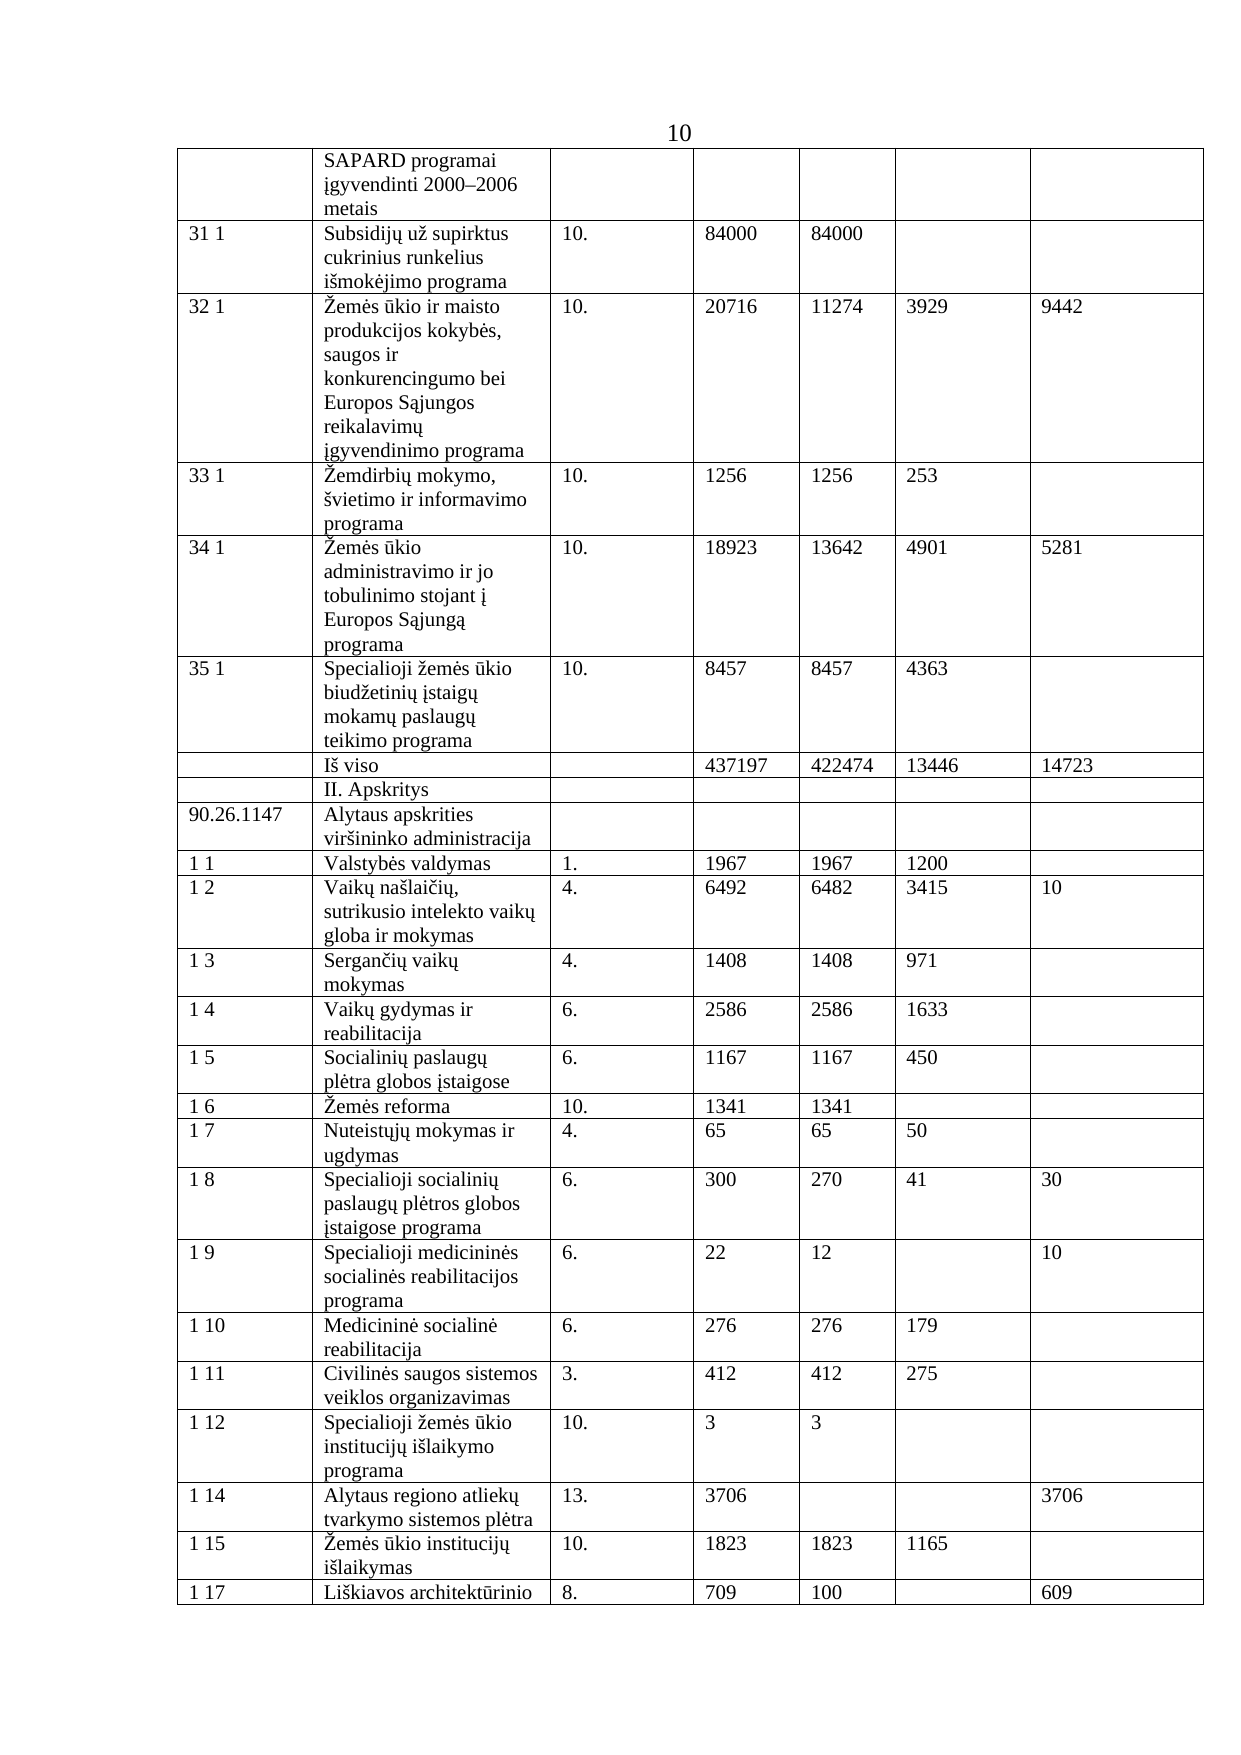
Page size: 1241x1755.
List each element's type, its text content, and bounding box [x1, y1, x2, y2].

table_cell [1031, 1094, 1203, 1118]
table_cell 10. [551, 1094, 693, 1118]
table_cell 10. [551, 463, 693, 535]
table_cell [1031, 1362, 1203, 1409]
table_cell [551, 753, 693, 777]
table_cell Vaikų gydymas ir reabilitacija [313, 997, 550, 1045]
table_cell 8457 [800, 657, 895, 752]
table_cell 1 3 [178, 949, 312, 996]
table_cell 1 12 [178, 1410, 312, 1482]
table_cell Nuteistųjų mokymas ir ugdymas [313, 1119, 550, 1167]
table_cell 90.26.1147 [178, 803, 312, 850]
table_cell 13446 [896, 753, 1030, 777]
table_cell 1341 [800, 1094, 895, 1118]
table_cell 4. [551, 1119, 693, 1167]
table_cell 41 [896, 1168, 1030, 1239]
table_cell 3706 [694, 1483, 799, 1531]
table_cell 50 [896, 1119, 1030, 1167]
table_cell 10. [551, 221, 693, 293]
table_cell [1031, 657, 1203, 752]
table_cell Civilinės saugos sistemos veiklos organizavimas [313, 1362, 550, 1409]
table_cell 179 [896, 1313, 1030, 1361]
table_cell [896, 221, 1030, 293]
table_cell 1341 [694, 1094, 799, 1118]
table_cell 32 1 [178, 294, 312, 462]
table_cell 3 [694, 1410, 799, 1482]
table_cell 1823 [694, 1532, 799, 1579]
table_cell 1256 [800, 463, 895, 535]
table_cell Iš viso [313, 753, 550, 777]
table_cell 11274 [800, 294, 895, 462]
table_cell 35 1 [178, 657, 312, 752]
table_cell 412 [800, 1362, 895, 1409]
table_cell [800, 778, 895, 801]
table_cell Sergančių vaikų mokymas [313, 949, 550, 996]
table_cell 31 1 [178, 221, 312, 293]
table_cell 3706 [1031, 1483, 1203, 1531]
table_cell [1031, 778, 1203, 801]
table_cell [800, 1483, 895, 1531]
table_cell 4363 [896, 657, 1030, 752]
table_cell Specialioji socialinių paslaugų plėtros globos įstaigose programa [313, 1168, 550, 1239]
table_cell II. Apskritys [313, 778, 550, 801]
table_cell 6482 [800, 876, 895, 947]
table_cell 1967 [800, 851, 895, 875]
table_cell Valstybės valdymas [313, 851, 550, 875]
table_cell [800, 149, 895, 220]
table_cell Medicininė socialinė reabilitacija [313, 1313, 550, 1361]
table_cell Socialinių paslaugų plėtra globos įstaigose [313, 1046, 550, 1093]
table_cell 6. [551, 1046, 693, 1093]
table_cell Alytaus apskrities viršininko administracija [313, 803, 550, 850]
table_cell 13. [551, 1483, 693, 1531]
table_cell 6. [551, 997, 693, 1045]
table_cell [694, 803, 799, 850]
table_cell 1167 [800, 1046, 895, 1093]
table_cell 30 [1031, 1168, 1203, 1239]
table_cell 2586 [800, 997, 895, 1045]
table_cell 412 [694, 1362, 799, 1409]
table_cell [551, 149, 693, 220]
table_cell 1 6 [178, 1094, 312, 1118]
table_cell 6. [551, 1168, 693, 1239]
table_cell [694, 149, 799, 220]
table_cell [178, 149, 312, 220]
table_cell Žemdirbių mokymo, švietimo ir informavimo programa [313, 463, 550, 535]
table_cell [896, 1240, 1030, 1312]
table_cell 5281 [1031, 536, 1203, 656]
table_cell 12 [800, 1240, 895, 1312]
table_cell 20716 [694, 294, 799, 462]
table_cell SAPARD programai įgyvendinti 2000–2006 metais [313, 149, 550, 220]
table_cell 10. [551, 1532, 693, 1579]
table_cell 1 5 [178, 1046, 312, 1093]
table_cell Subsidijų už supirktus cukrinius runkelius išmokėjimo programa [313, 221, 550, 293]
table_cell 276 [800, 1313, 895, 1361]
table_cell 300 [694, 1168, 799, 1239]
table_cell [1031, 463, 1203, 535]
table_cell 10 [1031, 1240, 1203, 1312]
table_cell [1031, 1410, 1203, 1482]
table_cell Žemės reforma [313, 1094, 550, 1118]
table_cell 9442 [1031, 294, 1203, 462]
table_cell 1 1 [178, 851, 312, 875]
table_cell 971 [896, 949, 1030, 996]
table_cell [1031, 221, 1203, 293]
table_cell 1 2 [178, 876, 312, 947]
table_cell 4901 [896, 536, 1030, 656]
table_cell [1031, 1119, 1203, 1167]
table_cell [1031, 1046, 1203, 1093]
table_cell 709 [694, 1580, 799, 1604]
table_cell [896, 1410, 1030, 1482]
table_cell Žemės ūkio administravimo ir jo tobulinimo stojant į Europos Sąjungą programa [313, 536, 550, 656]
table_cell 1 11 [178, 1362, 312, 1409]
table_cell 10 [1031, 876, 1203, 947]
table_cell 1167 [694, 1046, 799, 1093]
table_cell 275 [896, 1362, 1030, 1409]
table_cell 100 [800, 1580, 895, 1604]
table_cell 609 [1031, 1580, 1203, 1604]
table_cell 1. [551, 851, 693, 875]
table_cell 18923 [694, 536, 799, 656]
table_cell Liškiavos architektūrinio [313, 1580, 550, 1604]
table_cell Specialioji žemės ūkio institucijų išlaikymo programa [313, 1410, 550, 1482]
table_cell 22 [694, 1240, 799, 1312]
table_cell [1031, 949, 1203, 996]
table_cell 10. [551, 1410, 693, 1482]
table_cell 34 1 [178, 536, 312, 656]
table_cell 6492 [694, 876, 799, 947]
table_cell 1 7 [178, 1119, 312, 1167]
table_cell 1633 [896, 997, 1030, 1045]
table_cell 8457 [694, 657, 799, 752]
table_cell [1031, 851, 1203, 875]
table_cell [1031, 803, 1203, 850]
table_cell 10. [551, 294, 693, 462]
table_cell [694, 778, 799, 801]
table_cell 4. [551, 876, 693, 947]
table_cell [896, 778, 1030, 801]
table_cell [896, 1483, 1030, 1531]
table_cell [896, 149, 1030, 220]
table_cell [800, 803, 895, 850]
table_cell 1 15 [178, 1532, 312, 1579]
table_cell Alytaus regiono atliekų tvarkymo sistemos plėtra [313, 1483, 550, 1531]
table_cell Žemės ūkio institucijų išlaikymas [313, 1532, 550, 1579]
table_cell 1256 [694, 463, 799, 535]
table_cell [1031, 149, 1203, 220]
table_cell 1 17 [178, 1580, 312, 1604]
table_cell 1 10 [178, 1313, 312, 1361]
table_cell [896, 1094, 1030, 1118]
table_cell 84000 [800, 221, 895, 293]
table_cell 3929 [896, 294, 1030, 462]
table_cell 33 1 [178, 463, 312, 535]
table_cell 1165 [896, 1532, 1030, 1579]
table_cell 1823 [800, 1532, 895, 1579]
table_cell 10. [551, 657, 693, 752]
table_cell 3. [551, 1362, 693, 1409]
table_cell 84000 [694, 221, 799, 293]
table_cell 1 9 [178, 1240, 312, 1312]
table_cell [896, 1580, 1030, 1604]
table_cell 2586 [694, 997, 799, 1045]
table_cell 253 [896, 463, 1030, 535]
table_cell 8. [551, 1580, 693, 1604]
table_cell 422474 [800, 753, 895, 777]
table_cell [1031, 997, 1203, 1045]
table_cell 1 8 [178, 1168, 312, 1239]
table_cell [178, 753, 312, 777]
table_cell 6. [551, 1240, 693, 1312]
table_cell [1031, 1313, 1203, 1361]
table_cell [178, 778, 312, 801]
table_cell [1031, 1532, 1203, 1579]
table_cell 1 4 [178, 997, 312, 1045]
table_cell 1200 [896, 851, 1030, 875]
table_cell 10. [551, 536, 693, 656]
table_cell 65 [800, 1119, 895, 1167]
table_cell 1 14 [178, 1483, 312, 1531]
table_cell 450 [896, 1046, 1030, 1093]
table_cell [551, 778, 693, 801]
table_cell 1408 [800, 949, 895, 996]
table_cell 270 [800, 1168, 895, 1239]
table_cell 13642 [800, 536, 895, 656]
table_cell 6. [551, 1313, 693, 1361]
table_cell 3 [800, 1410, 895, 1482]
table_cell Vaikų našlaičių, sutrikusio intelekto vaikų globa ir mokymas [313, 876, 550, 947]
table_cell 14723 [1031, 753, 1203, 777]
table_cell 4. [551, 949, 693, 996]
table_cell Žemės ūkio ir maisto produkcijos kokybės, saugos ir konkurencingumo bei Europos Sąjungos reikalavimų įgyvendinimo programa [313, 294, 550, 462]
table_cell 65 [694, 1119, 799, 1167]
table_cell [896, 803, 1030, 850]
table_cell 437197 [694, 753, 799, 777]
table_cell 276 [694, 1313, 799, 1361]
table_cell 3415 [896, 876, 1030, 947]
table_cell [551, 803, 693, 850]
table_cell 1408 [694, 949, 799, 996]
table_cell Specialioji medicininės socialinės reabilitacijos programa [313, 1240, 550, 1312]
table_cell Specialioji žemės ūkio biudžetinių įstaigų mokamų paslaugų teikimo programa [313, 657, 550, 752]
table_cell 1967 [694, 851, 799, 875]
